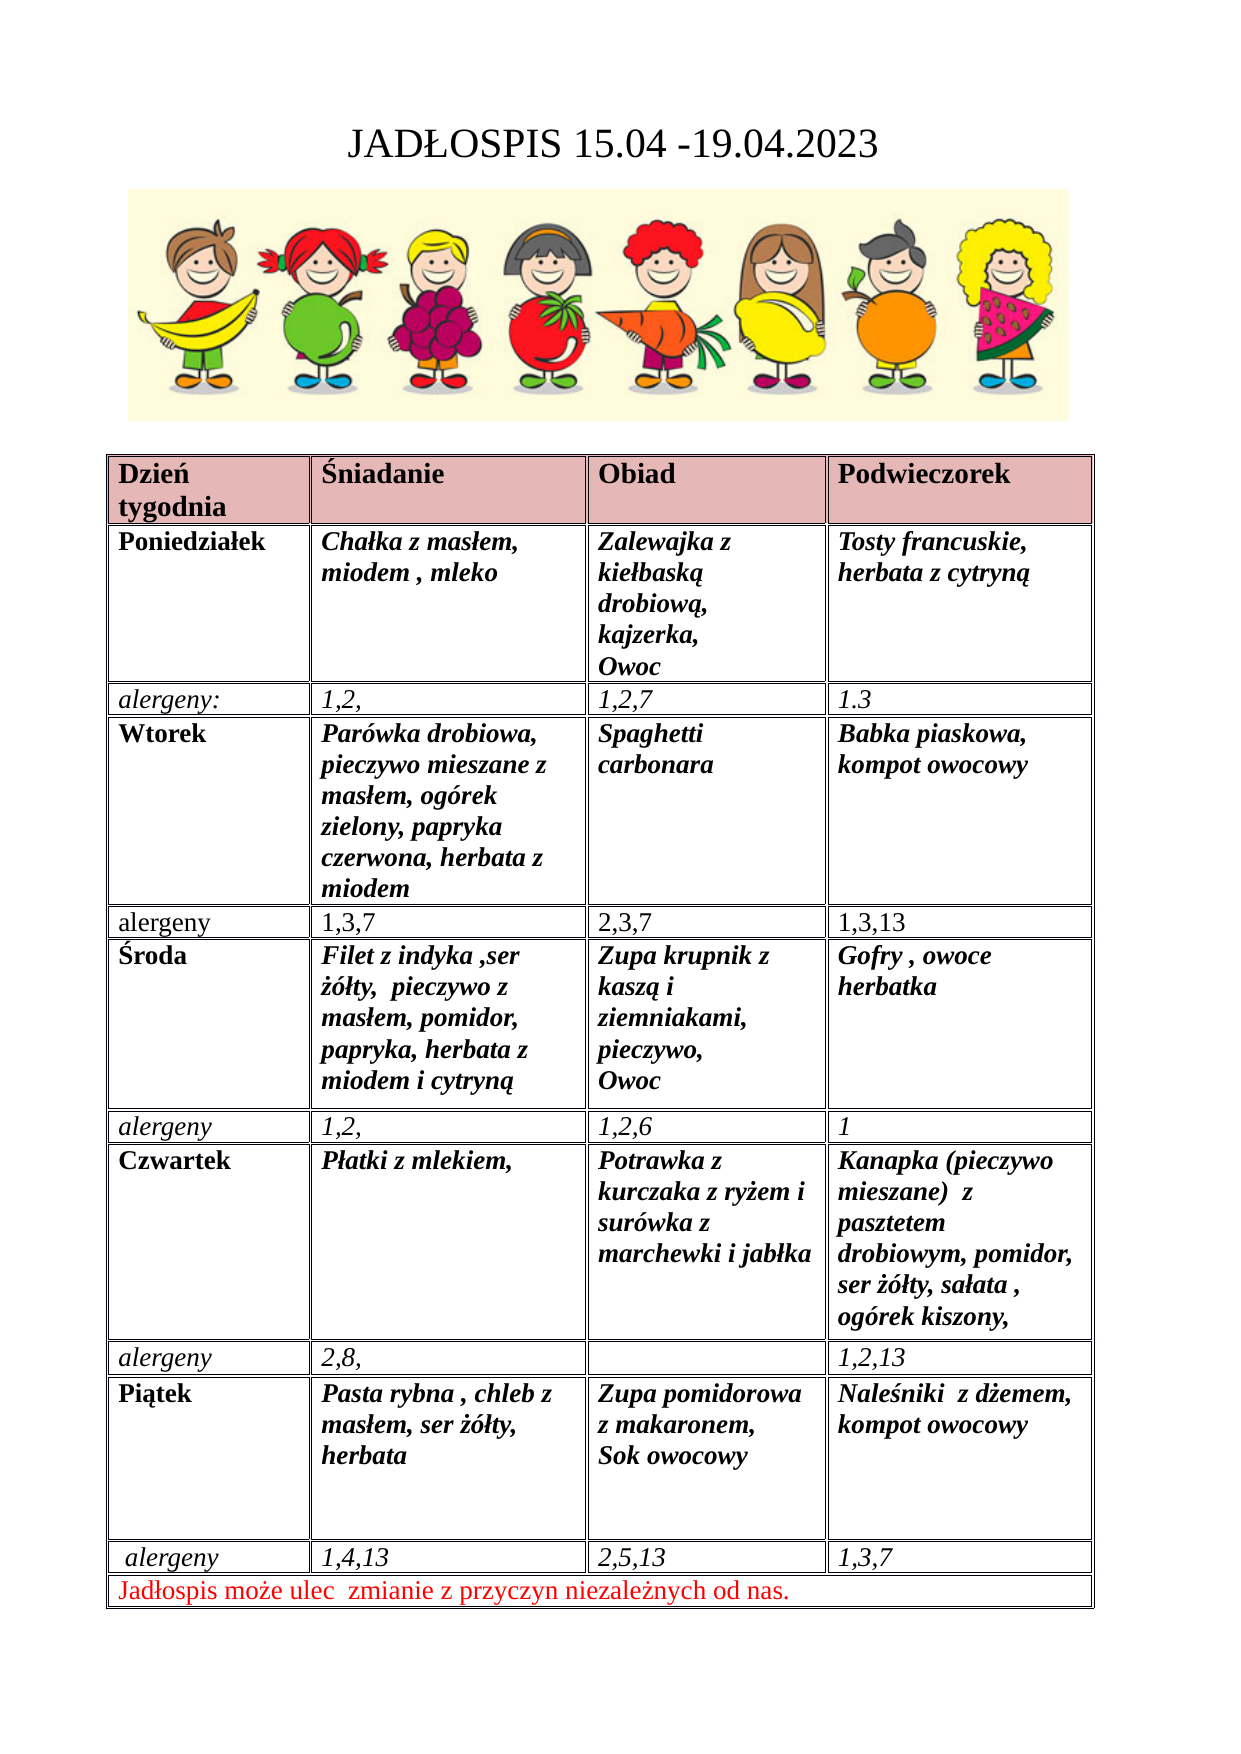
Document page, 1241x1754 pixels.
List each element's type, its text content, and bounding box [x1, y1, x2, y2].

table_cell Gofry , owoce herbatka [829, 940, 1091, 1108]
table_cell [589, 1342, 825, 1374]
table_cell Poniedziałek [109, 526, 309, 681]
table_cell Środa [109, 940, 309, 1108]
table_cell 2,5,13 [589, 1542, 825, 1572]
table_cell 1,3,7 [312, 907, 585, 937]
table_cell Zupa pomidorowa z makaronem, Sok owocowy [589, 1378, 825, 1539]
table_cell Jadłospis może ulec zmianie z przyczyn niezależnych od nas. [109, 1576, 1091, 1606]
table_cell Pasta rybna , chleb z masłem, ser żółty, herbata [312, 1378, 585, 1539]
table_cell 1,3 [829, 684, 1091, 714]
table_cell 1,4,13 [312, 1542, 585, 1572]
table_cell alergeny [109, 1342, 309, 1374]
table_cell 2,3,7 [589, 907, 825, 937]
table_cell alergeny [109, 907, 309, 937]
table_cell 1,2, [312, 684, 585, 714]
picture [127, 189, 1069, 421]
table_cell Tosty francuskie, herbata z cytryną [829, 526, 1091, 681]
table_header Dzień tygodnia [109, 457, 309, 523]
table_cell 1,2, [312, 1112, 585, 1142]
table_cell alergeny: [109, 684, 309, 714]
table_cell alergeny [109, 1542, 309, 1572]
table_cell 1,3,13 [829, 907, 1091, 937]
table_cell Kanapka (pieczywo mieszane) z pasztetem drobiowym, pomidor, ser żółty, sałata , ogórek kiszony, [829, 1145, 1091, 1338]
table_cell Naleśniki z dżemem, kompot owocowy [829, 1378, 1091, 1539]
table_cell 1,3,7 [829, 1542, 1091, 1572]
table_cell Spaghetti carbonara [589, 718, 825, 903]
table_cell Chałka z masłem, miodem , mleko [312, 526, 585, 681]
table_cell Zupa krupnik z kaszą i ziemniakami, pieczywo, Owoc [589, 940, 825, 1108]
table_cell 1,2,6 [589, 1112, 825, 1142]
table_cell 1 [829, 1112, 1091, 1142]
table_cell Babka piaskowa, kompot owocowy [829, 718, 1091, 903]
table_header Podwieczorek [829, 457, 1091, 523]
table_cell 1,2,13 [829, 1342, 1091, 1374]
table_cell Potrawka z kurczaka z ryżem i surówka z marchewki i jabłka [589, 1145, 825, 1338]
table_cell Piątek [109, 1378, 309, 1539]
table_cell Czwartek [109, 1145, 309, 1338]
table_cell Zalewajka z kiełbaską drobiową, kajzerka, Owoc [589, 526, 825, 681]
table_cell 2,8, [312, 1342, 585, 1374]
table_cell 1,2,7 [589, 684, 825, 714]
text JADŁOSPIS 15.04 -19.04.2023 [118, 118, 1122, 166]
table_cell alergeny [109, 1112, 309, 1142]
table_cell Płatki z mlekiem, [312, 1145, 585, 1338]
table_cell Wtorek [109, 718, 309, 903]
table_header Śniadanie [312, 457, 585, 523]
table_header Obiad [589, 457, 825, 523]
table_cell Filet z indyka ,ser żółty, pieczywo z masłem, pomidor, papryka, herbata z miodem i cytryną [312, 940, 585, 1108]
table_cell Parówka drobiowa, pieczywo mieszane z masłem, ogórek zielony, papryka czerwona, herbata z miodem [312, 718, 585, 903]
